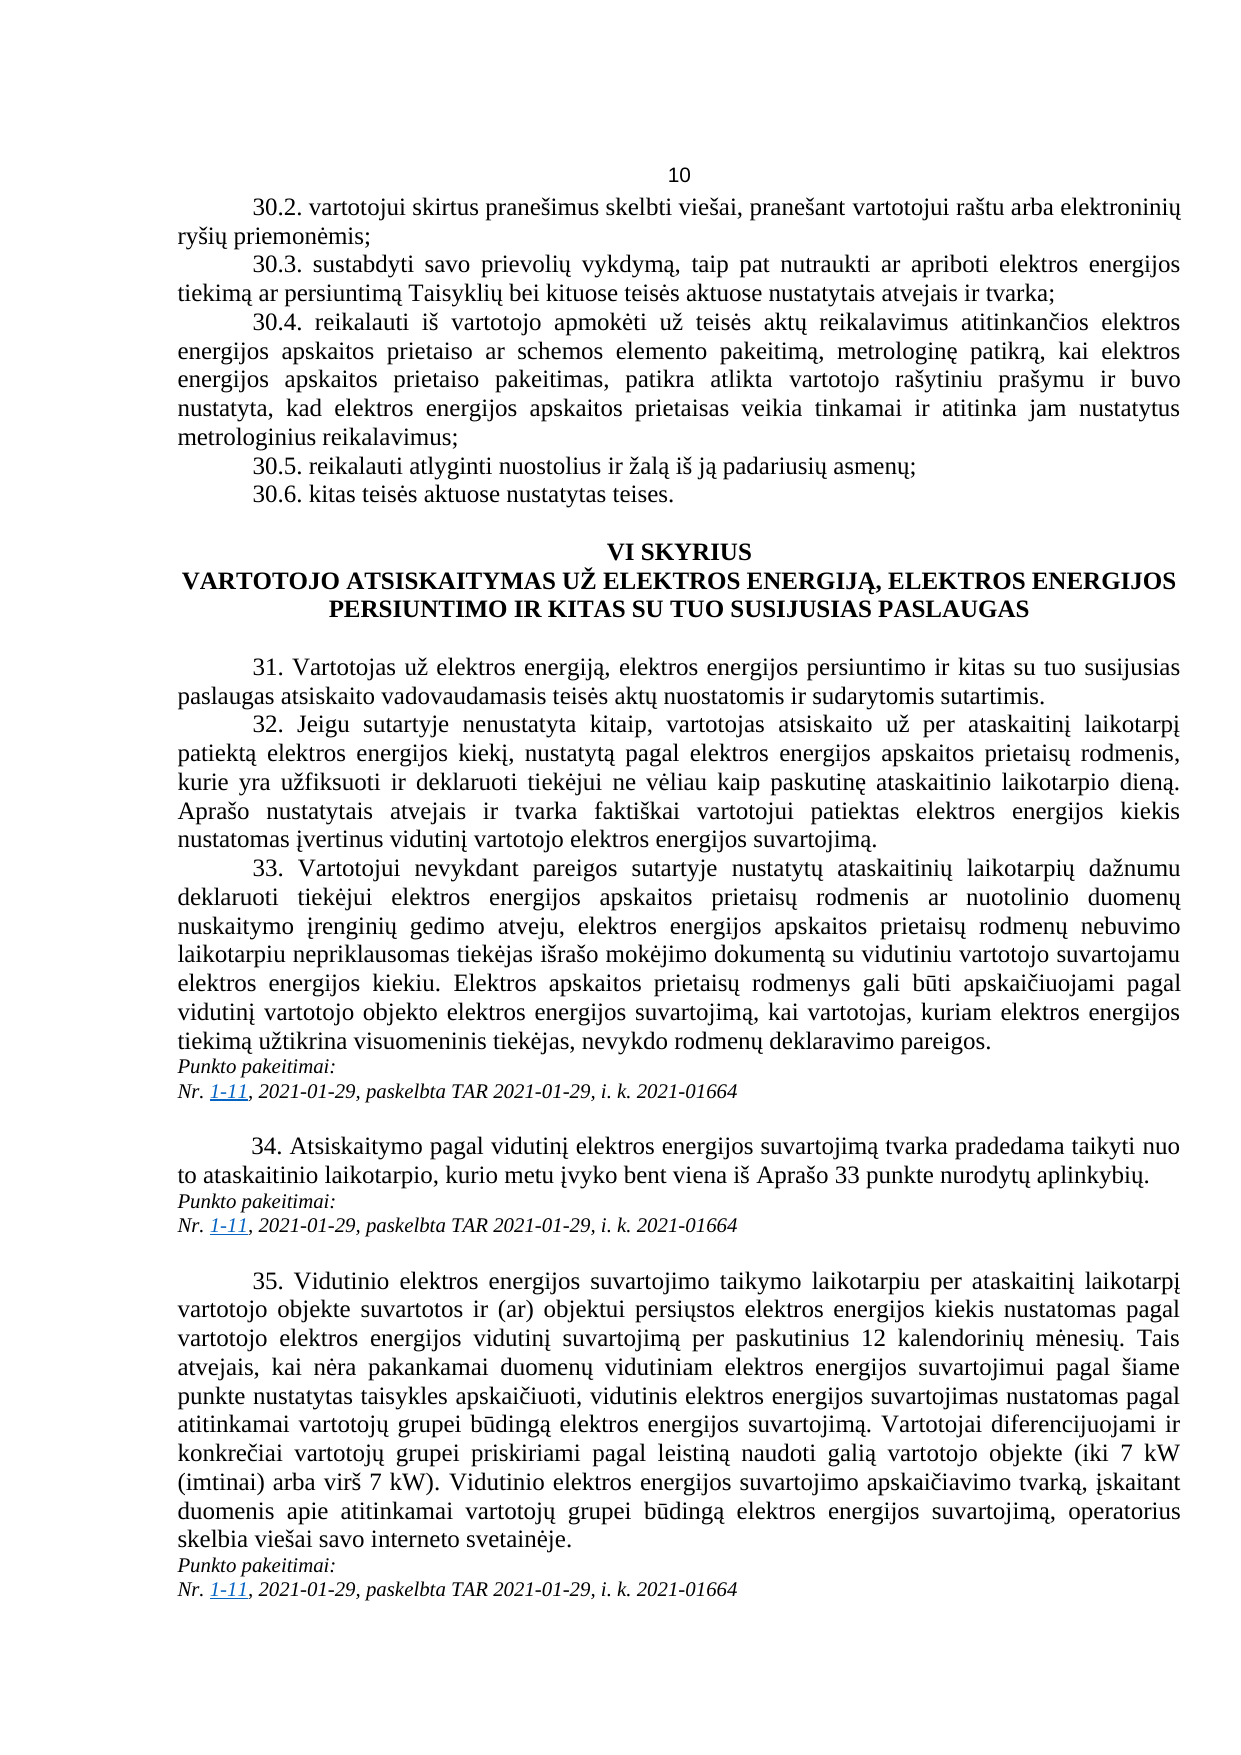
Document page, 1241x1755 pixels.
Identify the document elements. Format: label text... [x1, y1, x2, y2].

text 35. Vidutinio elektros energijos suvartojimo taikymo laikotarpiu per ataskaitinį laikotarpį vartotojo objekte suvartotos ir (ar) objektui persiųstos elektros energijos kiekis nustatomas pagal vartotojo elektros energijos vidutinį suvartojimą per paskutinius 12 kalendorinių mėnesių. Tais atvejais, kai nėra pakankamai duomenų vidutiniam elektros energijos suvartojimui pagal šiame punkte nustatytas taisykles apskaičiuoti, vidutinis elektros energijos suvartojimas nustatomas pagal atitinkamai vartotojų grupei būdingą elektros energijos suvartojimą. Vartotojai diferencijuojami ir konkrečiai vartotojų grupei priskiriami pagal leistiną naudoti galią vartotojo objekte (iki 7 kW (imtinai) arba virš 7 kW). Vidutinio elektros energijos suvartojimo apskaičiavimo tvarką, įskaitant duomenis apie atitinkamai vartotojų grupei būdingą elektros energijos suvartojimą, operatorius skelbia viešai savo interneto svetainėje. [177, 1266, 1181, 1553]
text Punkto pakeitimai: [177, 1189, 1181, 1213]
text 31. Vartotojas už elektros energiją, elektros energijos persiuntimo ir kitas su tuo susijusias paslaugas atsiskaito vadovaudamasis teisės aktų nuostatomis ir sudarytomis sutartimis. [177, 652, 1181, 709]
text 30.3. sustabdyti savo prievolių vykdymą, taip pat nutraukti ar apriboti elektros energijos tiekimą ar persiuntimą Taisyklių bei kituose teisės aktuose nustatytais atvejais ir tvarka; [177, 249, 1181, 307]
text VI SKYRIUS [177, 537, 1181, 566]
text 32. Jeigu sutartyje nenustatyta kitaip, vartotojas atsiskaito už per ataskaitinį laikotarpį patiektą elektros energijos kiekį, nustatytą pagal elektros energijos apskaitos prietaisų rodmenis, kurie yra užfiksuoti ir deklaruoti tiekėjui ne vėliau kaip paskutinę ataskaitinio laikotarpio dieną. Aprašo nustatytais atvejais ir tvarka faktiškai vartotojui patiektas elektros energijos kiekis nustatomas įvertinus vidutinį vartotojo elektros energijos suvartojimą. [177, 709, 1181, 853]
text 34. Atsiskaitymo pagal vidutinį elektros energijos suvartojimą tvarka pradedama taikyti nuo to ataskaitinio laikotarpio, kurio metu įvyko bent viena iš Aprašo 33 punkte nurodytų aplinkybių. [177, 1131, 1181, 1189]
text 30.6. kitas teisės aktuose nustatytas teises. [177, 479, 1181, 508]
text 30.2. vartotojui skirtus pranešimus skelbti viešai, pranešant vartotojui raštu arba elektroninių ryšių priemonėmis; [177, 192, 1181, 249]
text Nr. 1-11, 2021-01-29, paskelbta TAR 2021-01-29, i. k. 2021-01664 [177, 1213, 1181, 1237]
text VARTOTOJO ATSISKAITYMAS UŽ ELEKTROS ENERGIJĄ, ELEKTROS ENERGIJOS PERSIUNTIMO IR KITAS SU TUO SUSIJUSIAS PASLAUGAS [177, 566, 1181, 623]
text 33. Vartotojui nevykdant pareigos sutartyje nustatytų ataskaitinių laikotarpių dažnumu deklaruoti tiekėjui elektros energijos apskaitos prietaisų rodmenis ar nuotolinio duomenų nuskaitymo įrenginių gedimo atveju, elektros energijos apskaitos prietaisų rodmenų nebuvimo laikotarpiu nepriklausomas tiekėjas išrašo mokėjimo dokumentą su vidutiniu vartotojo suvartojamu elektros energijos kiekiu. Elektros apskaitos prietaisų rodmenys gali būti apskaičiuojami pagal vidutinį vartotojo objekto elektros energijos suvartojimą, kai vartotojas, kuriam elektros energijos tiekimą užtikrina visuomeninis tiekėjas, nevykdo rodmenų deklaravimo pareigos. [177, 853, 1181, 1054]
text Nr. 1-11, 2021-01-29, paskelbta TAR 2021-01-29, i. k. 2021-01664 [177, 1078, 1181, 1103]
text 30.5. reikalauti atlyginti nuostolius ir žalą iš ją padariusių asmenų; [177, 451, 1181, 479]
text Nr. 1-11, 2021-01-29, paskelbta TAR 2021-01-29, i. k. 2021-01664 [177, 1577, 1181, 1601]
text 30.4. reikalauti iš vartotojo apmokėti už teisės aktų reikalavimus atitinkančios elektros energijos apskaitos prietaiso ar schemos elemento pakeitimą, metrologinę patikrą, kai elektros energijos apskaitos prietaiso pakeitimas, patikra atlikta vartotojo rašytiniu prašymu ir buvo nustatyta, kad elektros energijos apskaitos prietaisas veikia tinkamai ir atitinka jam nustatytus metrologinius reikalavimus; [177, 307, 1181, 451]
text Punkto pakeitimai: [177, 1054, 1181, 1078]
text Punkto pakeitimai: [177, 1553, 1181, 1577]
